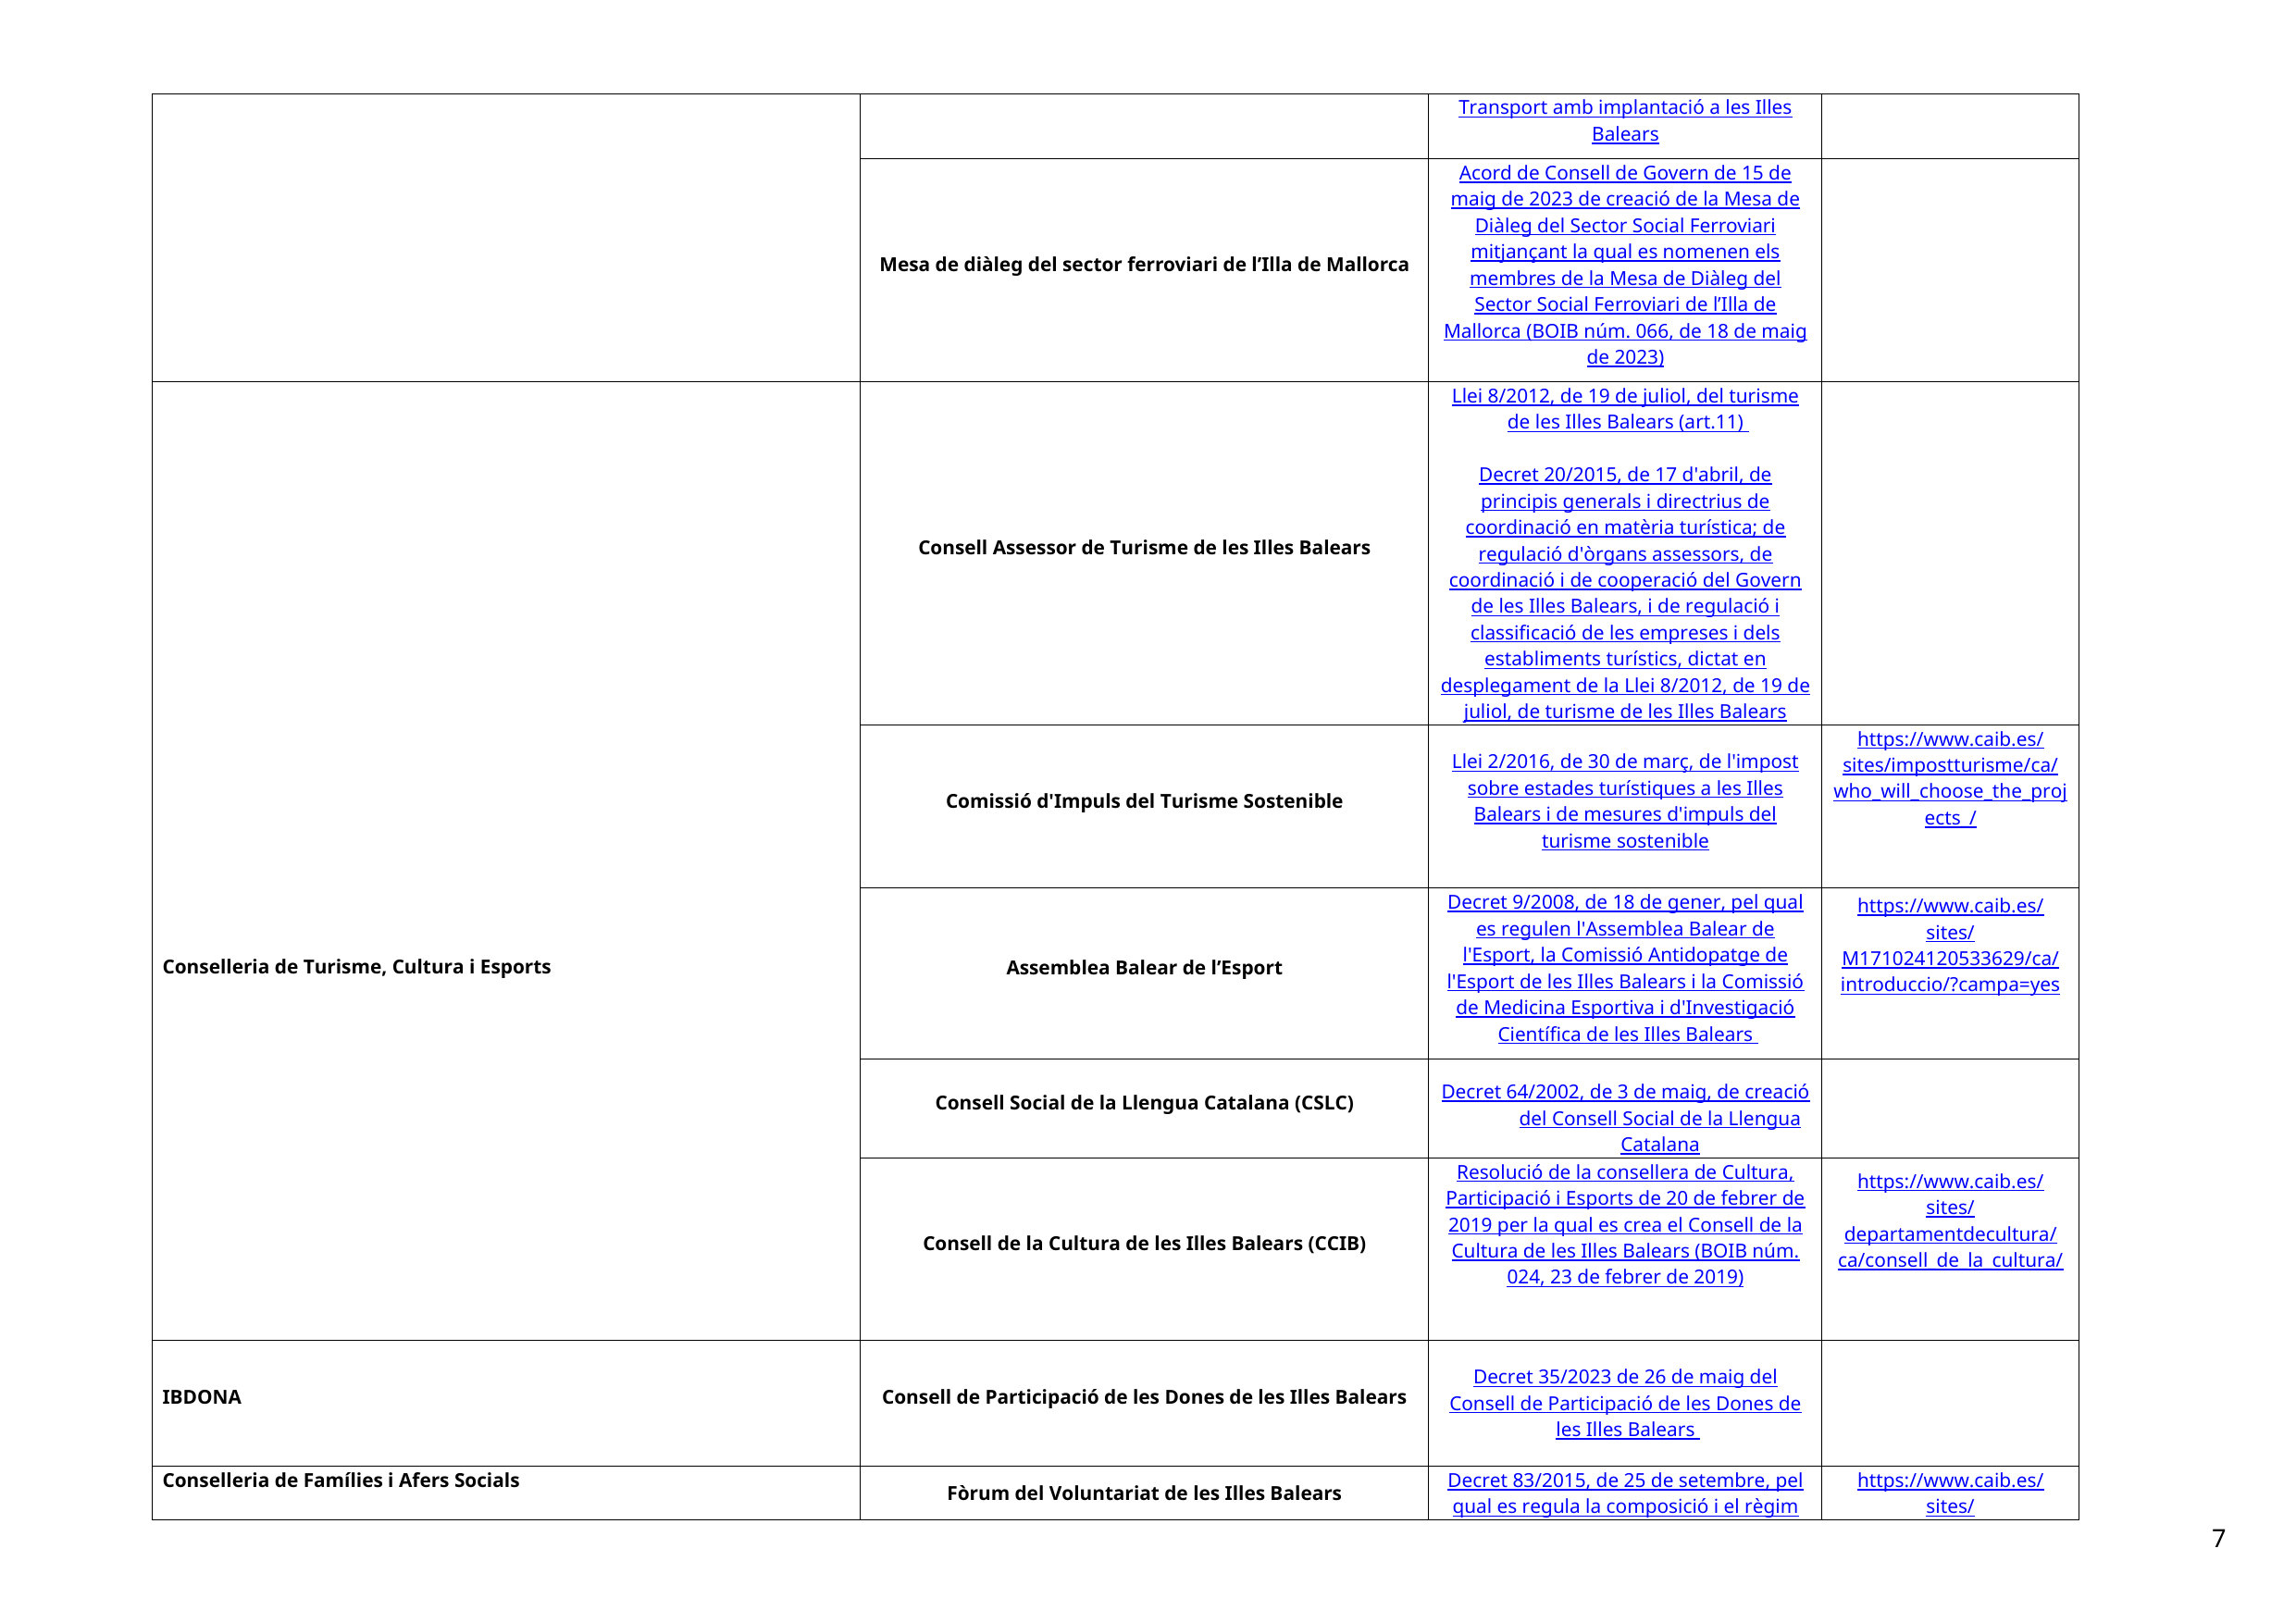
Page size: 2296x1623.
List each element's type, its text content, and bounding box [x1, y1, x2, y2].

table_cell https://www.caib.es/sites/impostturisme/ca/who_will_choose_the_projects_/ [1822, 725, 2079, 887]
table_cell Mesa de diàleg del sector ferroviari de l’Illa de Mallorca [861, 159, 1428, 381]
table_cell Decret 35/2023 de 26 de maig del Consell de Participació de les Dones de les Illes Balears [1429, 1341, 1821, 1466]
table_cell [1822, 94, 2079, 158]
table_cell [153, 94, 860, 381]
table_cell [1822, 159, 2079, 381]
table_cell Assemblea Balear de l’Esport [861, 888, 1428, 1058]
table_cell Acord de Consell de Govern de 15 de maig de 2023 de creació de la Mesa de Diàleg del Sector Social Ferroviari mitjançant la qual es nomenen els membres de la Mesa de Diàleg del Sector Social Ferroviari de l’Illa de Mallorca (BOIB núm. 066, de 18 de maig de 2023) [1429, 159, 1821, 381]
table_cell Llei 8/2012, de 19 de juliol, del turisme de les Illes Balears (art.11) Decret 20/2015, de 17 d'abril, de principis generals i directrius de coordinació en matèria turística; de regulació d'òrgans assessors, de coordinació i de cooperació del Govern de les Illes Balears, i de regulació i classificació de les empreses i dels establiments turístics, dictat en desplegament de la Llei 8/2012, de 19 de juliol, de turisme de les Illes Balears [1429, 382, 1821, 725]
table_cell Transport amb implantació a les Illes Balears [1429, 94, 1821, 158]
table_cell [1822, 1341, 2079, 1466]
table_cell Decret 64/2002, de 3 de maig, de creació del Consell Social de la Llengua Catalana [1429, 1059, 1821, 1158]
table_cell [1822, 1059, 2079, 1158]
table_cell https://www.caib.es/sites/M171024120533629/ca/introduccio/?campa=yes [1822, 888, 2079, 1058]
table_cell IBDONA [153, 1341, 860, 1466]
table_cell Conselleria de Turisme, Cultura i Esports [153, 382, 860, 1339]
table_cell Consell Assessor de Turisme de les Illes Balears [861, 382, 1428, 725]
table_cell Decret 83/2015, de 25 de setembre, pel qual es regula la composició i el règim [1429, 1467, 1821, 1519]
table_cell Consell Social de la Llengua Catalana (CSLC) [861, 1059, 1428, 1158]
table_cell Consell de la Cultura de les Illes Balears (CCIB) [861, 1158, 1428, 1339]
table_cell https://www.caib.es/sites/ [1822, 1467, 2079, 1519]
table_cell Llei 2/2016, de 30 de març, de l'impost sobre estades turístiques a les Illes Balears i de mesures d'impuls del turisme sostenible [1429, 725, 1821, 887]
table_cell Conselleria de Famílies i Afers Socials [153, 1467, 860, 1519]
table_cell [1822, 382, 2079, 725]
table_cell Decret 9/2008, de 18 de gener, pel qual es regulen l'Assemblea Balear de l'Esport, la Comissió Antidopatge de l'Esport de les Illes Balears i la Comissió de Medicina Esportiva i d'Investigació Científica de les Illes Balears [1429, 888, 1821, 1058]
table_cell Comissió d'Impuls del Turisme Sostenible [861, 725, 1428, 887]
table_cell [861, 94, 1428, 158]
table_cell Resolució de la consellera de Cultura, Participació i Esports de 20 de febrer de 2019 per la qual es crea el Consell de la Cultura de les Illes Balears (BOIB núm. 024, 23 de febrer de 2019) [1429, 1158, 1821, 1339]
table_cell Consell de Participació de les Dones de les Illes Balears [861, 1341, 1428, 1466]
table_cell https://www.caib.es/sites/departamentdecultura/ca/consell_de_la_cultura/ [1822, 1158, 2079, 1339]
table_cell Fòrum del Voluntariat de les Illes Balears [861, 1467, 1428, 1519]
